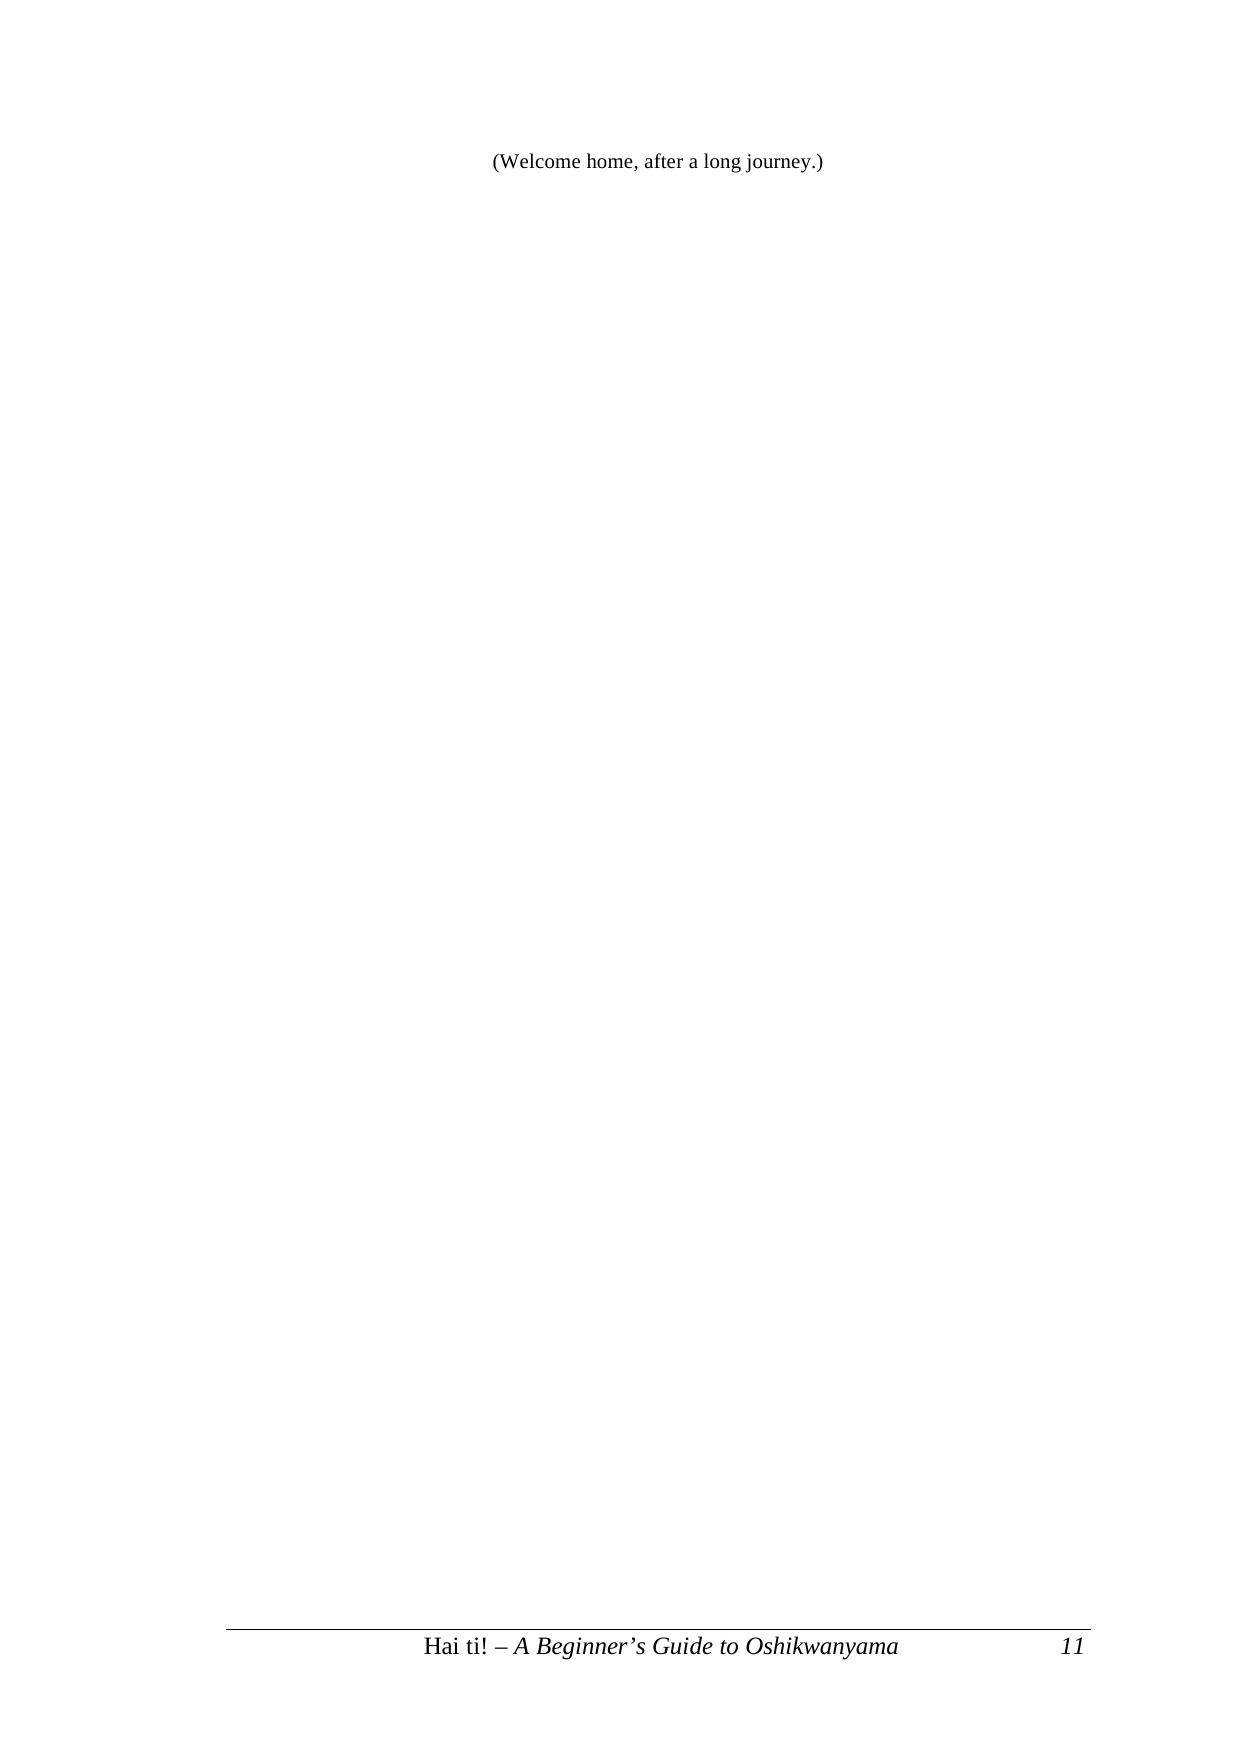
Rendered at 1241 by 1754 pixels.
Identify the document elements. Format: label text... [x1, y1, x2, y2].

text (Welcome home, after a long journey.) [226, 150, 1091, 173]
